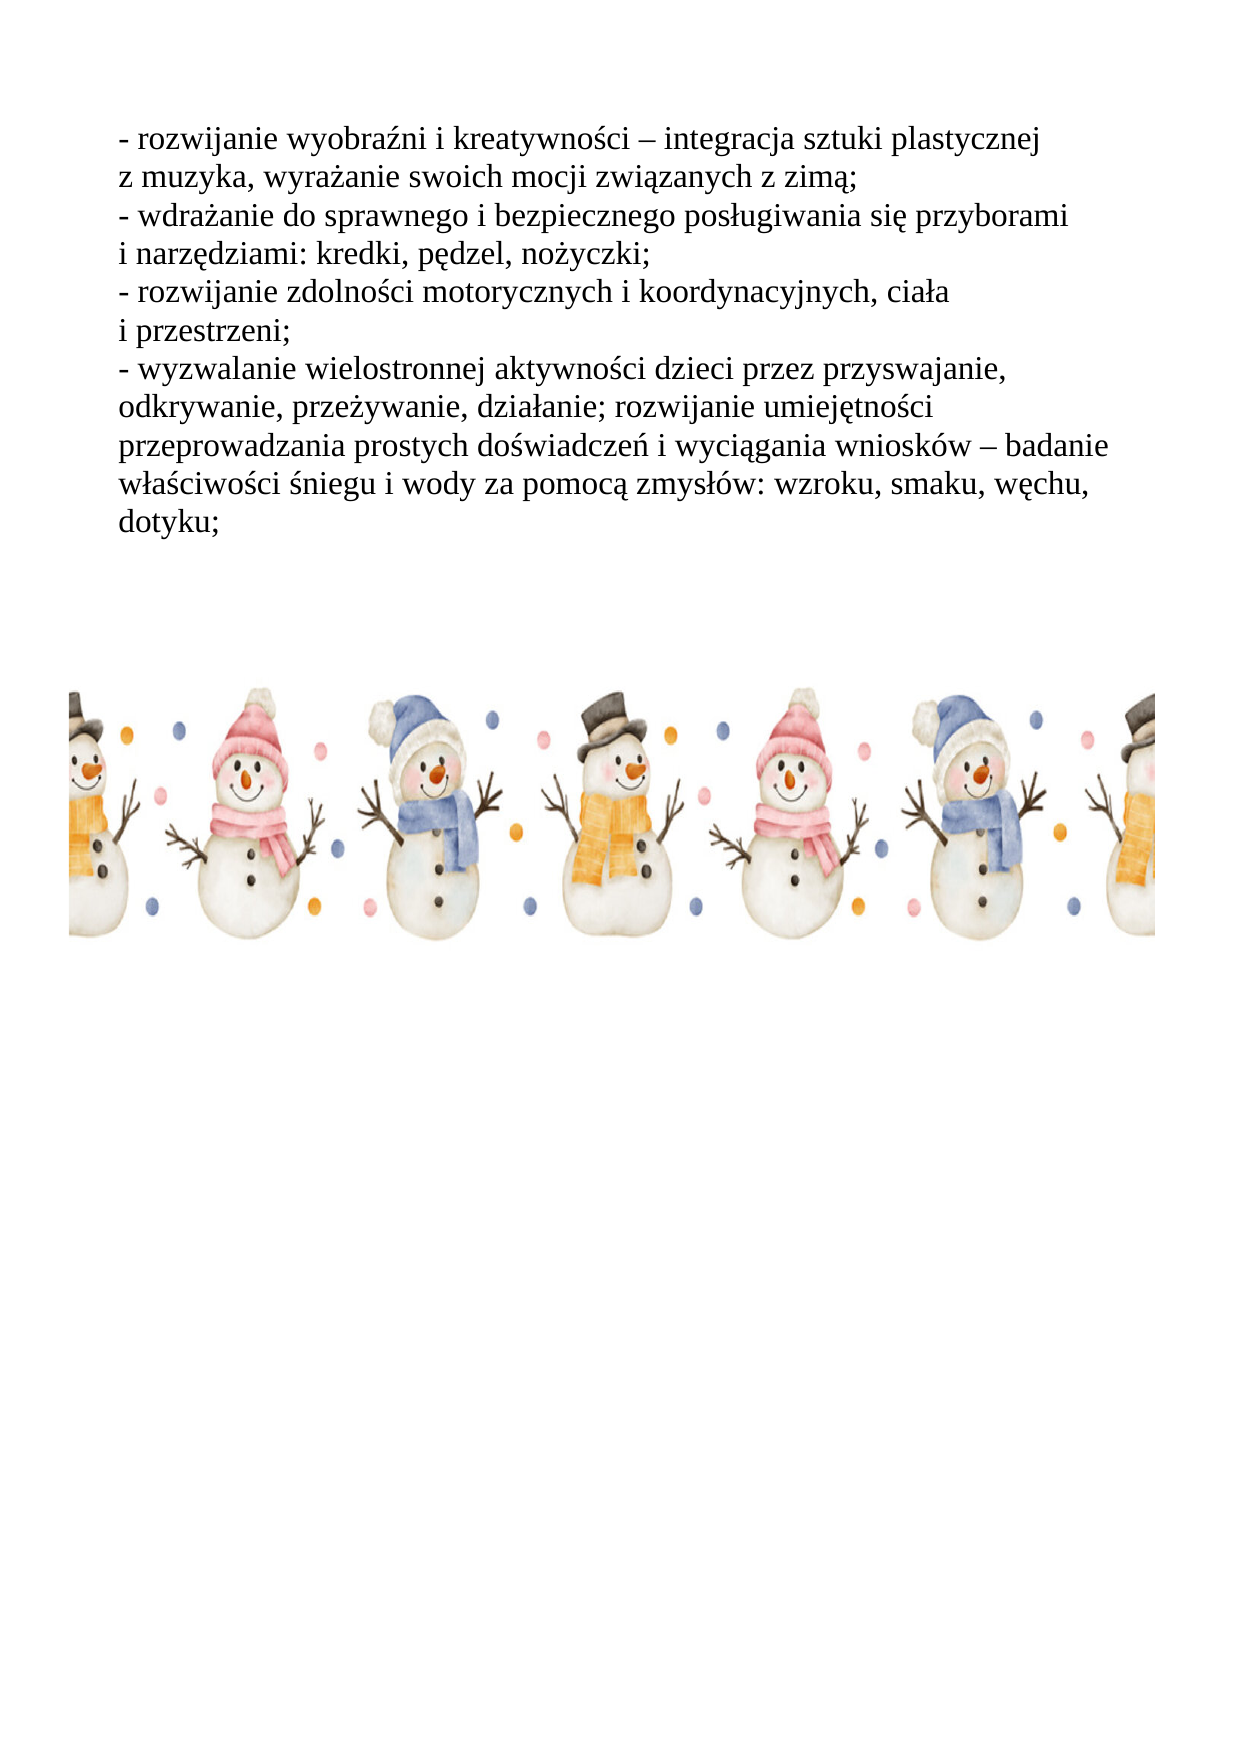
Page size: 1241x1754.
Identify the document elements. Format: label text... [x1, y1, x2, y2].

text - wdrażanie do sprawnego i bezpiecznego posługiwania się przyborami i narzędziami: kredki, pędzel, nożyczki; [118, 195, 1122, 271]
picture [68, 616, 1155, 1013]
text - rozwijanie zdolności motorycznych i koordynacyjnych, ciała i przestrzeni; [118, 271, 1122, 348]
text - rozwijanie wyobraźni i kreatywności – integracja sztuki plastycznej z muzyka, wyrażanie swoich mocji związanych z zimą; [118, 118, 1122, 195]
text - wyzwalanie wielostronnej aktywności dzieci przez przyswajanie, odkrywanie, przeżywanie, działanie; rozwijanie umiejętności przeprowadzania prostych doświadczeń i wyciągania wniosków – badanie właściwości śniegu i wody za pomocą zmysłów: wzroku, smaku, węchu, dotyku; [118, 348, 1122, 540]
